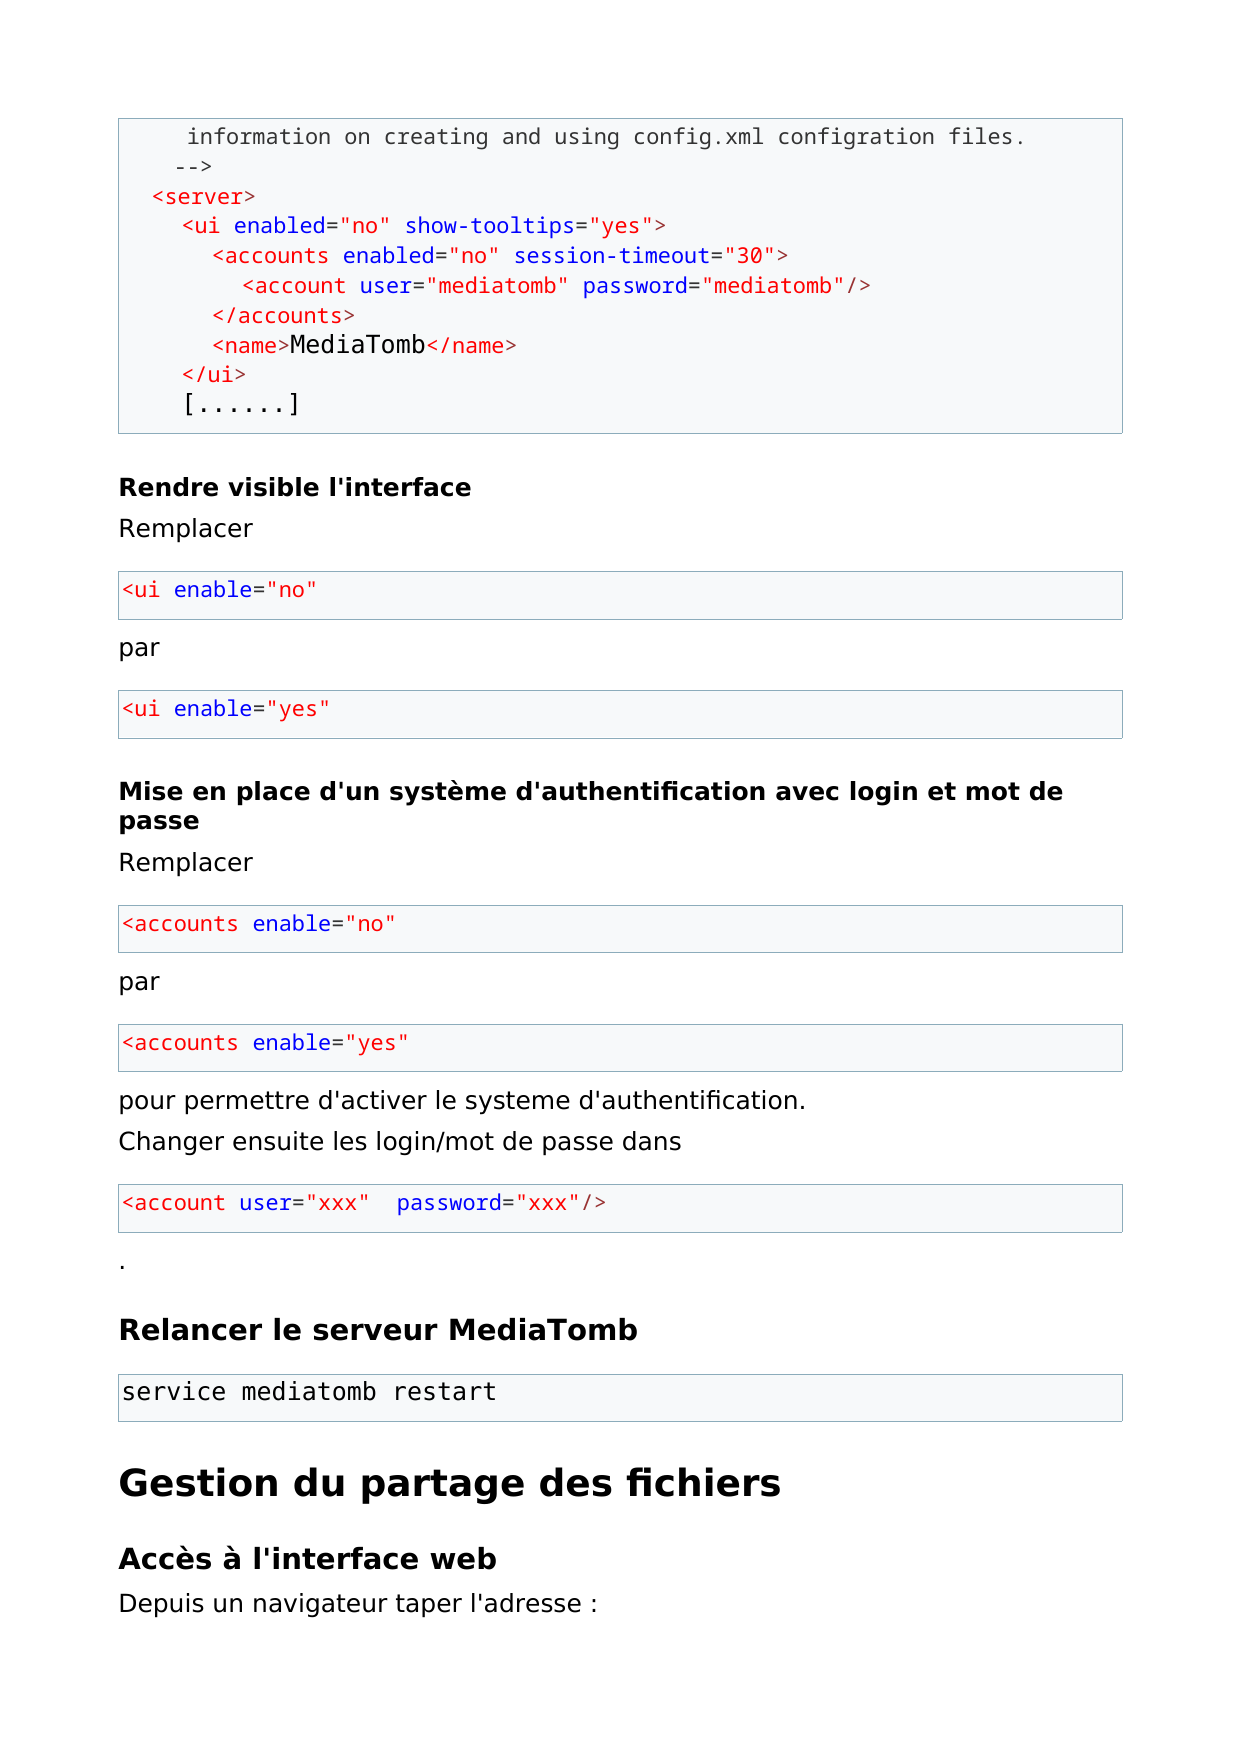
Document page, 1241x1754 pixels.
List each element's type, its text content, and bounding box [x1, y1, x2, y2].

subtitle Rendre visible l'interface [118, 473, 1122, 502]
table_header <accounts enable="yes" [119, 1025, 1122, 1071]
subtitle Relancer le serveur MediaTomb [118, 1313, 1122, 1347]
text . [118, 1246, 1122, 1276]
table_header <ui enable="no" [119, 572, 1122, 619]
table_header information on creating and using config.xml configration files. --> <server> <ui enabled="no" show-tooltips="yes"> <accounts enabled="no" session-timeout="30"> <account user="mediatomb" password="mediatomb"/> </accounts> <name>MediaTomb</name> </ui> [......] [119, 119, 1122, 433]
subtitle Mise en place d'un système d'authentification avec login et mot de passe [118, 777, 1122, 836]
text Remplacer [118, 848, 1122, 877]
subtitle Accès à l'interface web [118, 1542, 1122, 1576]
table_header <accounts enable="no" [119, 906, 1122, 952]
table_header <ui enable="yes" [119, 691, 1122, 737]
text pour permettre d'activer le systeme d'authentification. [118, 1086, 1122, 1115]
table_header service mediatomb restart [119, 1375, 1122, 1421]
text Remplacer [118, 515, 1122, 544]
text par [118, 633, 1122, 663]
text Changer ensuite les login/mot de passe dans [118, 1128, 1122, 1157]
table_header <account user="xxx" password="xxx"/> [119, 1185, 1122, 1232]
subtitle Gestion du partage des fichiers [118, 1461, 1122, 1505]
text par [118, 967, 1122, 996]
text Depuis un navigateur taper l'adresse : [118, 1589, 1122, 1618]
